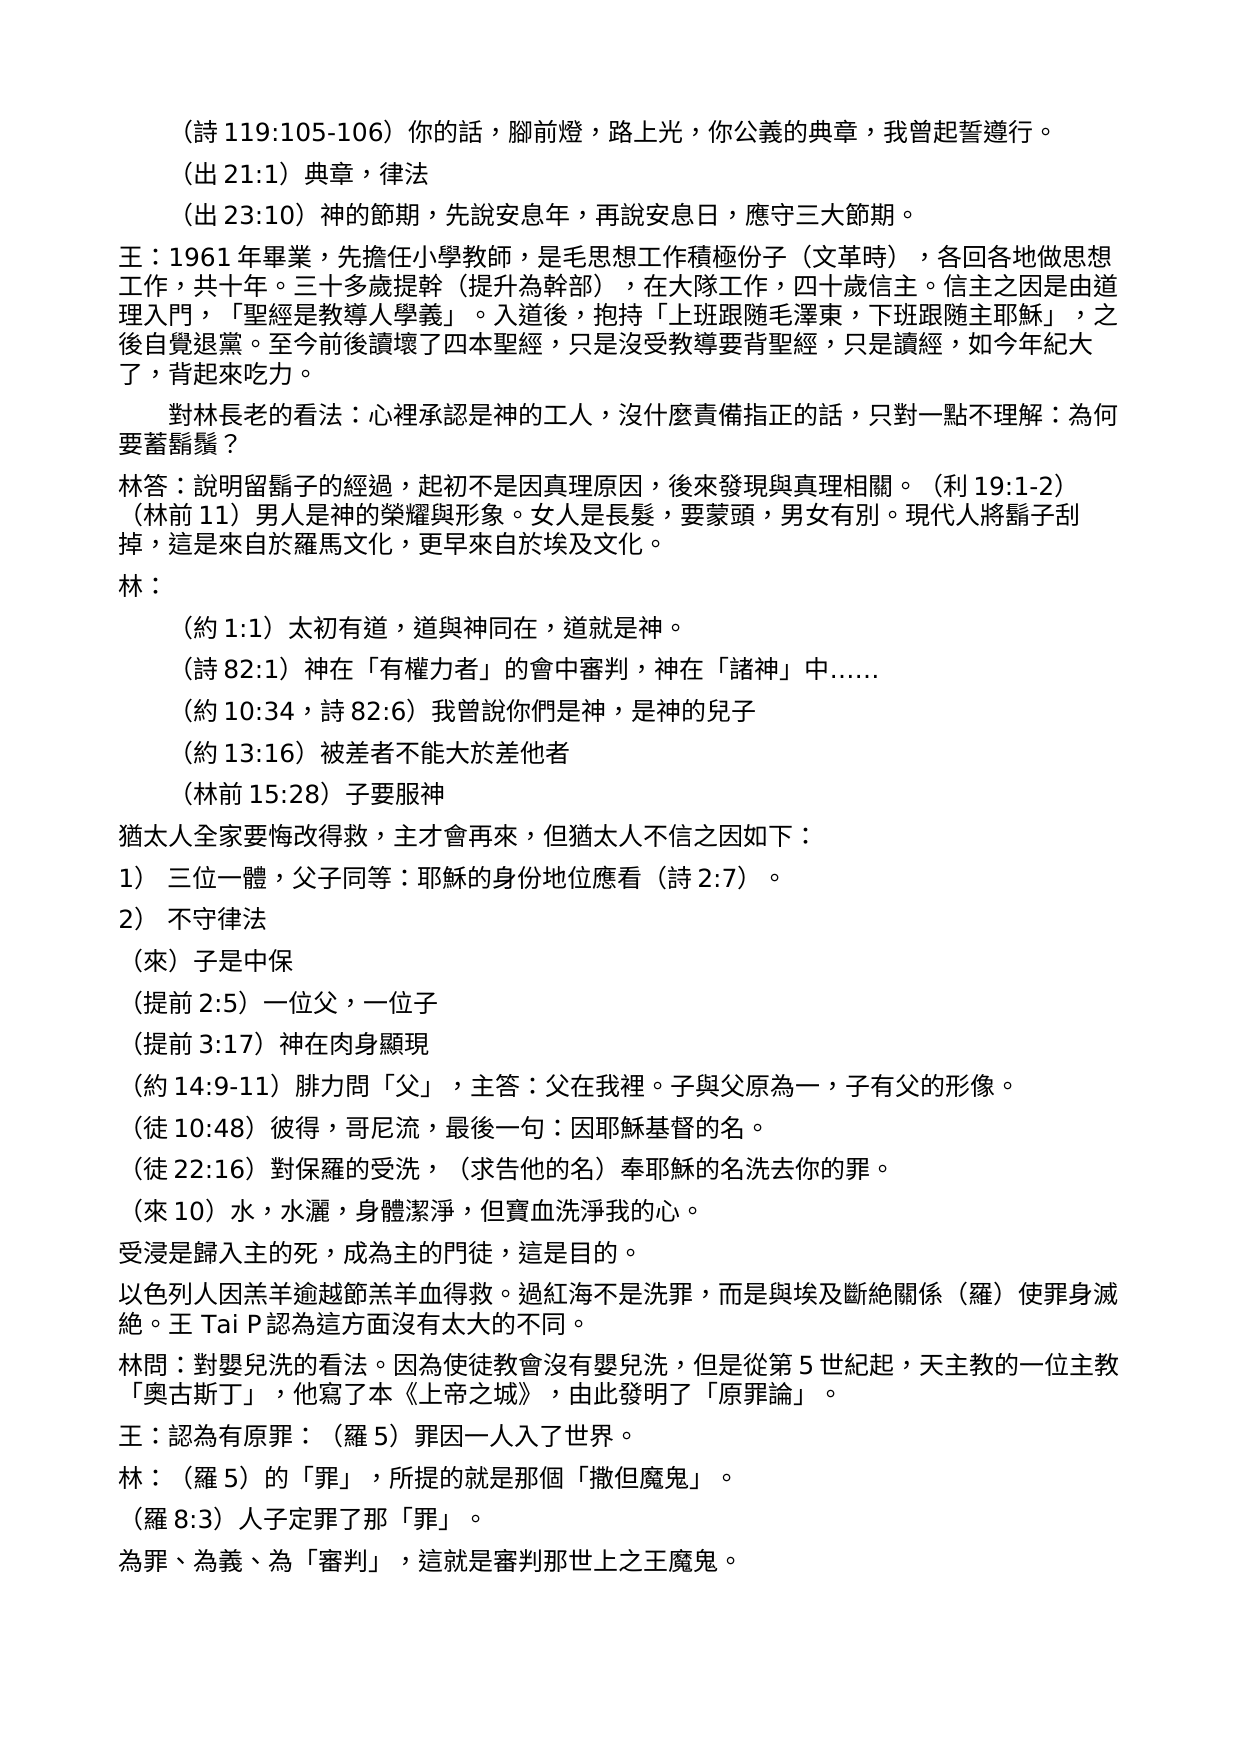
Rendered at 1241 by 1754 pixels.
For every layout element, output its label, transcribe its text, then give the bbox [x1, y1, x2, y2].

text （羅8:3）人子定罪了那「罪」。 [118, 1506, 1122, 1535]
text （提前3:17）神在肉身顯現 [118, 1031, 1122, 1060]
text （約10:34，詩82:6）我曾說你們是神，是神的兒子 [118, 697, 1122, 726]
text 為罪、為義、為「審判」，這就是審判那世上之王魔鬼。 [118, 1547, 1122, 1576]
text （出21:1）典章，律法 [118, 160, 1122, 189]
text （約14:9-11）腓力問「父」，主答：父在我裡。子與父原為一，子有父的形像。 [118, 1072, 1122, 1101]
text 以色列人因羔羊逾越節羔羊血得救。過紅海不是洗罪，而是與埃及斷絶關係（羅）使罪身滅絶。王 Tai P認為這方面沒有太大的不同。 [118, 1281, 1122, 1339]
text 對林長老的看法：心裡承認是神的工人，沒什麼責備指正的話，只對一點不理解：為何要蓄鬍鬚？ [118, 401, 1122, 460]
text （出23:10）神的節期，先說安息年，再說安息日，應守三大節期。 [118, 201, 1122, 231]
text （徒22:16）對保羅的受洗，（求告他的名）奉耶穌的名洗去你的罪。 [118, 1156, 1122, 1185]
text 2） 不守律法 [118, 906, 1122, 935]
text （詩119:105-106）你的話，腳前燈，路上光，你公義的典章，我曾起誓遵行。 [118, 118, 1122, 147]
text 林問：對嬰兒洗的看法。因為使徒教會沒有嬰兒洗，但是從第5世紀起，天主教的一位主教「奧古斯丁」，他寫了本《上帝之城》，由此發明了「原罪論」。 [118, 1351, 1122, 1410]
text （林前15:28）子要服神 [118, 781, 1122, 810]
text 1） 三位一體，父子同等：耶穌的身份地位應看（詩2:7）。 [118, 864, 1122, 893]
text 受浸是歸入主的死，成為主的門徒，這是目的。 [118, 1239, 1122, 1268]
text （詩82:1）神在「有權力者」的會中審判，神在「諸神」中…… [118, 656, 1122, 685]
text 林：（羅5）的「罪」，所提的就是那個「撒但魔鬼」。 [118, 1464, 1122, 1493]
text （約1:1）太初有道，道與神同在，道就是神。 [118, 614, 1122, 643]
text （提前2:5）一位父，一位子 [118, 989, 1122, 1018]
text 猶太人全家要悔改得救，主才會再來，但猶太人不信之因如下： [118, 822, 1122, 851]
text （來10）水，水灑，身體潔淨，但寶血洗淨我的心。 [118, 1197, 1122, 1226]
text （來）子是中保 [118, 947, 1122, 976]
text （約13:16）被差者不能大於差他者 [118, 739, 1122, 768]
text （徒10:48）彼得，哥尼流，最後一句：因耶穌基督的名。 [118, 1114, 1122, 1143]
text 林答：說明留鬍子的經過，起初不是因真理原因，後來發現與真理相關。（利19:1-2）（林前11）男人是神的榮耀與形象。女人是長髮，要蒙頭，男女有別。現代人將鬍子刮掉，這是來自於羅馬文化，更早來自於埃及文化。 [118, 472, 1122, 560]
text 王：1961年畢業，先擔任小學教師，是毛思想工作積極份子（文革時），各回各地做思想工作，共十年。三十多歲提幹（提升為幹部），在大隊工作，四十歲信主。信主之因是由道理入門，「聖經是教導人學義」。入道後，抱持「上班跟随毛澤東，下班跟随主耶穌」，之後自覺退黨。至今前後讀壞了四本聖經，只是沒受教導要背聖經，只是讀經，如今年紀大了，背起來吃力。 [118, 243, 1122, 389]
text 王：認為有原罪：（羅5）罪因一人入了世界。 [118, 1422, 1122, 1451]
text 林： [118, 572, 1122, 601]
